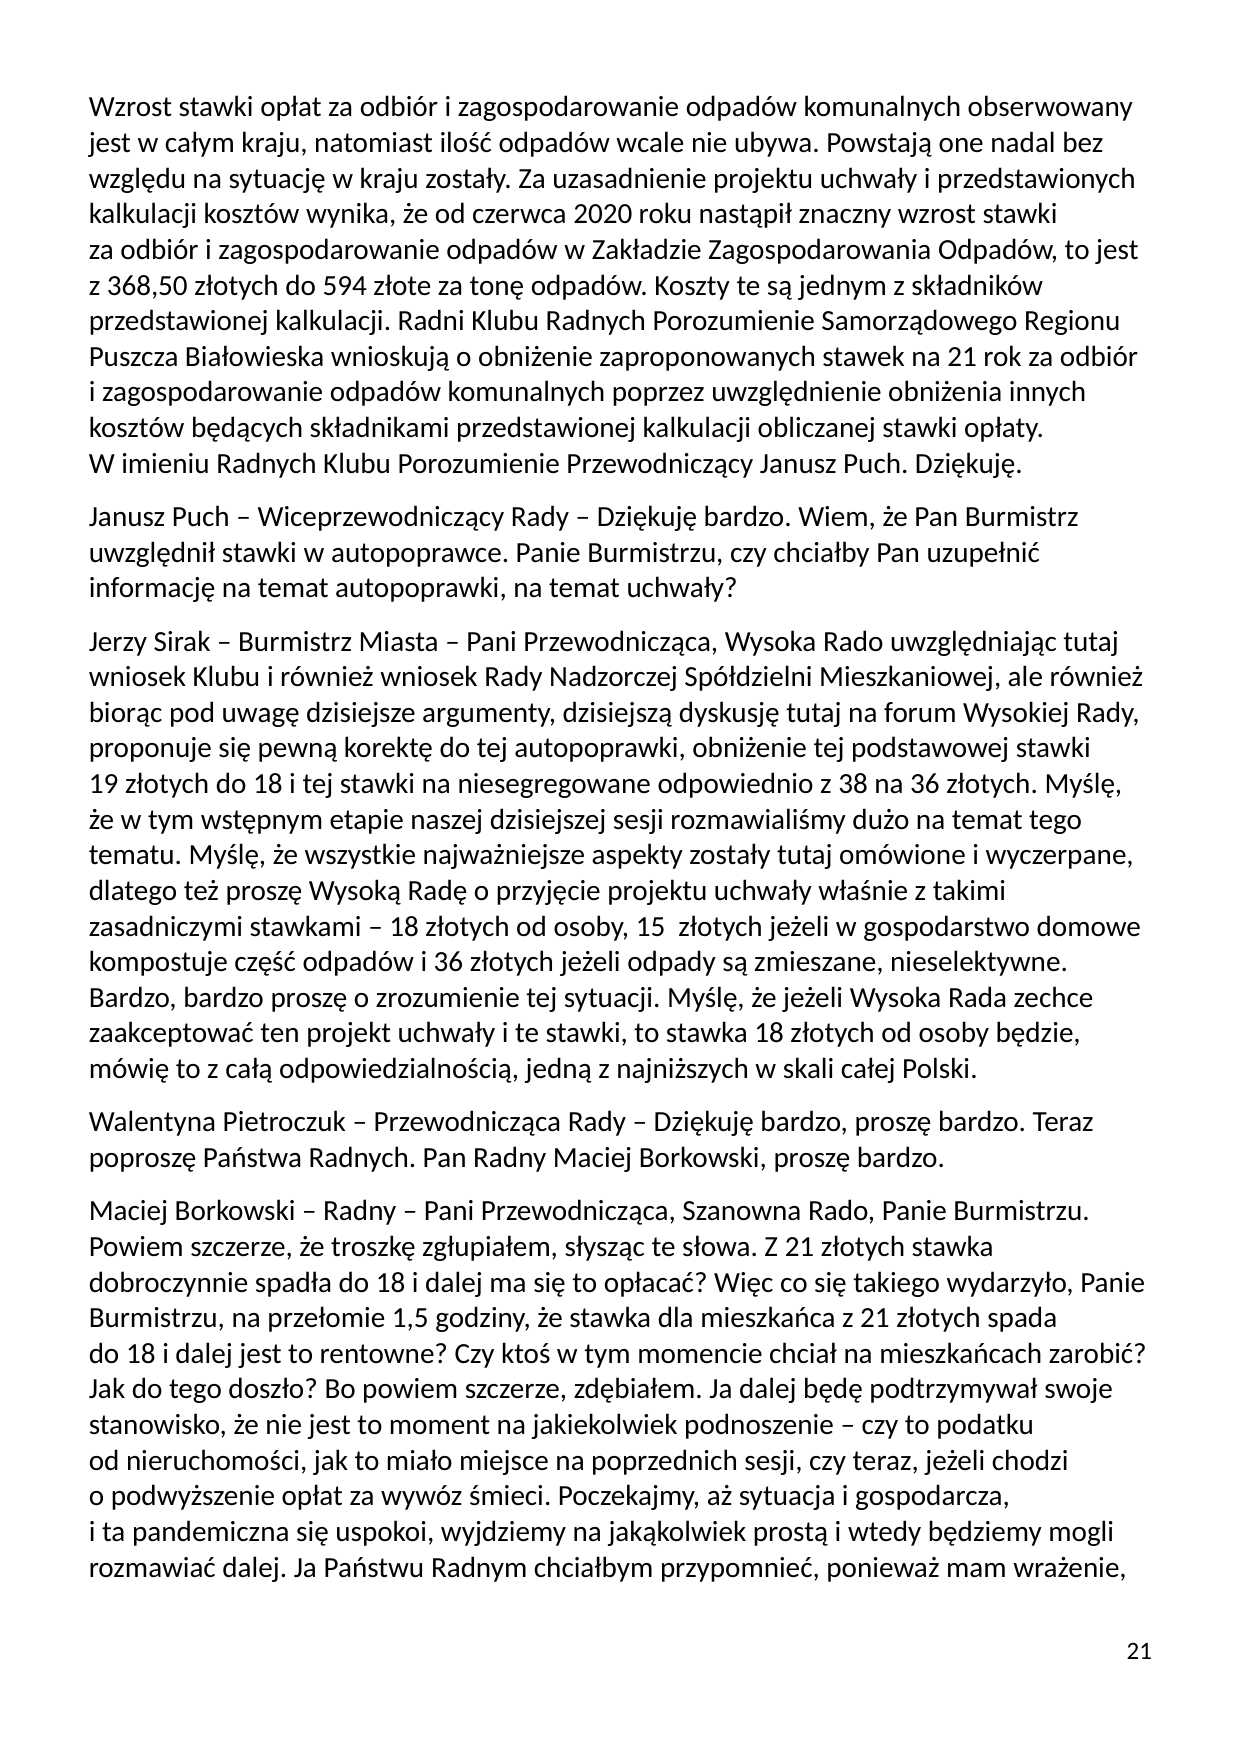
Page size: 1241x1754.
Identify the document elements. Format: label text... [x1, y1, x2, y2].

text Wzrost stawki opłat za odbiór i zagospodarowanie odpadów komunalnych obserwowany jest w całym kraju, natomiast ilość odpadów wcale nie ubywa. Powstają one nadal bez względu na sytuację w kraju zostały. Za uzasadnienie projektu uchwały i przedstawionych kalkulacji kosztów wynika, że od czerwca 2020 roku nastąpił znaczny wzrost stawki za odbiór i zagospodarowanie odpadów w Zakładzie Zagospodarowania Odpadów, to jest z 368,50 złotych do 594 złote za tonę odpadów. Koszty te są jednym z składników przedstawionej kalkulacji. Radni Klubu Radnych Porozumienie Samorządowego Regionu Puszcza Białowieska wnioskują o obniżenie zaproponowanych stawek na 21 rok za odbiór i zagospodarowanie odpadów komunalnych poprzez uwzględnienie obniżenia innych kosztów będących składnikami przedstawionej kalkulacji obliczanej stawki opłaty. W imieniu Radnych Klubu Porozumienie Przewodniczący Janusz Puch. Dziękuję. [88, 88, 1152, 480]
text Jerzy Sirak – Burmistrz Miasta – Pani Przewodnicząca, Wysoka Rado uwzględniając tutaj wniosek Klubu i również wniosek Rady Nadzorczej Spółdzielni Mieszkaniowej, ale również biorąc pod uwagę dzisiejsze argumenty, dzisiejszą dyskusję tutaj na forum Wysokiej Rady, proponuje się pewną korektę do tej autopoprawki, obniżenie tej podstawowej stawki 19 złotych do 18 i tej stawki na niesegregowane odpowiednio z 38 na 36 złotych. Myślę, że w tym wstępnym etapie naszej dzisiejszej sesji rozmawialiśmy dużo na temat tego tematu. Myślę, że wszystkie najważniejsze aspekty zostały tutaj omówione i wyczerpane, dlatego też proszę Wysoką Radę o przyjęcie projektu uchwały właśnie z takimi zasadniczymi stawkami – 18 złotych od osoby, 15 złotych jeżeli w gospodarstwo domowe kompostuje część odpadów i 36 złotych jeżeli odpady są zmieszane, nieselektywne. Bardzo, bardzo proszę o zrozumienie tej sytuacji. Myślę, że jeżeli Wysoka Rada zechce zaakceptować ten projekt uchwały i te stawki, to stawka 18 złotych od osoby będzie, mówię to z całą odpowiedzialnością, jedną z najniższych w skali całej Polski. [88, 623, 1152, 1086]
text Janusz Puch – Wiceprzewodniczący Rady – Dziękuję bardzo. Wiem, że Pan Burmistrz uwzględnił stawki w autopoprawce. Panie Burmistrzu, czy chciałby Pan uzupełnić informację na temat autopoprawki, na temat uchwały? [88, 498, 1152, 605]
text Walentyna Pietroczuk – Przewodnicząca Rady – Dziękuję bardzo, proszę bardzo. Teraz poproszę Państwa Radnych. Pan Radny Maciej Borkowski, proszę bardzo. [88, 1103, 1152, 1175]
text Maciej Borkowski – Radny – Pani Przewodnicząca, Szanowna Rado, Panie Burmistrzu. Powiem szczerze, że troszkę zgłupiałem, słysząc te słowa. Z 21 złotych stawka dobroczynnie spadła do 18 i dalej ma się to opłacać? Więc co się takiego wydarzyło, Panie Burmistrzu, na przełomie 1,5 godziny, że stawka dla mieszkańca z 21 złotych spada do 18 i dalej jest to rentowne? Czy ktoś w tym momencie chciał na mieszkańcach zarobić? Jak do tego doszło? Bo powiem szczerze, zdębiałem. Ja dalej będę podtrzymywał swoje stanowisko, że nie jest to moment na jakiekolwiek podnoszenie – czy to podatku od nieruchomości, jak to miało miejsce na poprzednich sesji, czy teraz, jeżeli chodzi o podwyższenie opłat za wywóz śmieci. Poczekajmy, aż sytuacja i gospodarcza, i ta pandemiczna się uspokoi, wyjdziemy na jakąkolwiek prostą i wtedy będziemy mogli rozmawiać dalej. Ja Państwu Radnym chciałbym przypomnieć, ponieważ mam wrażenie, [88, 1192, 1152, 1584]
